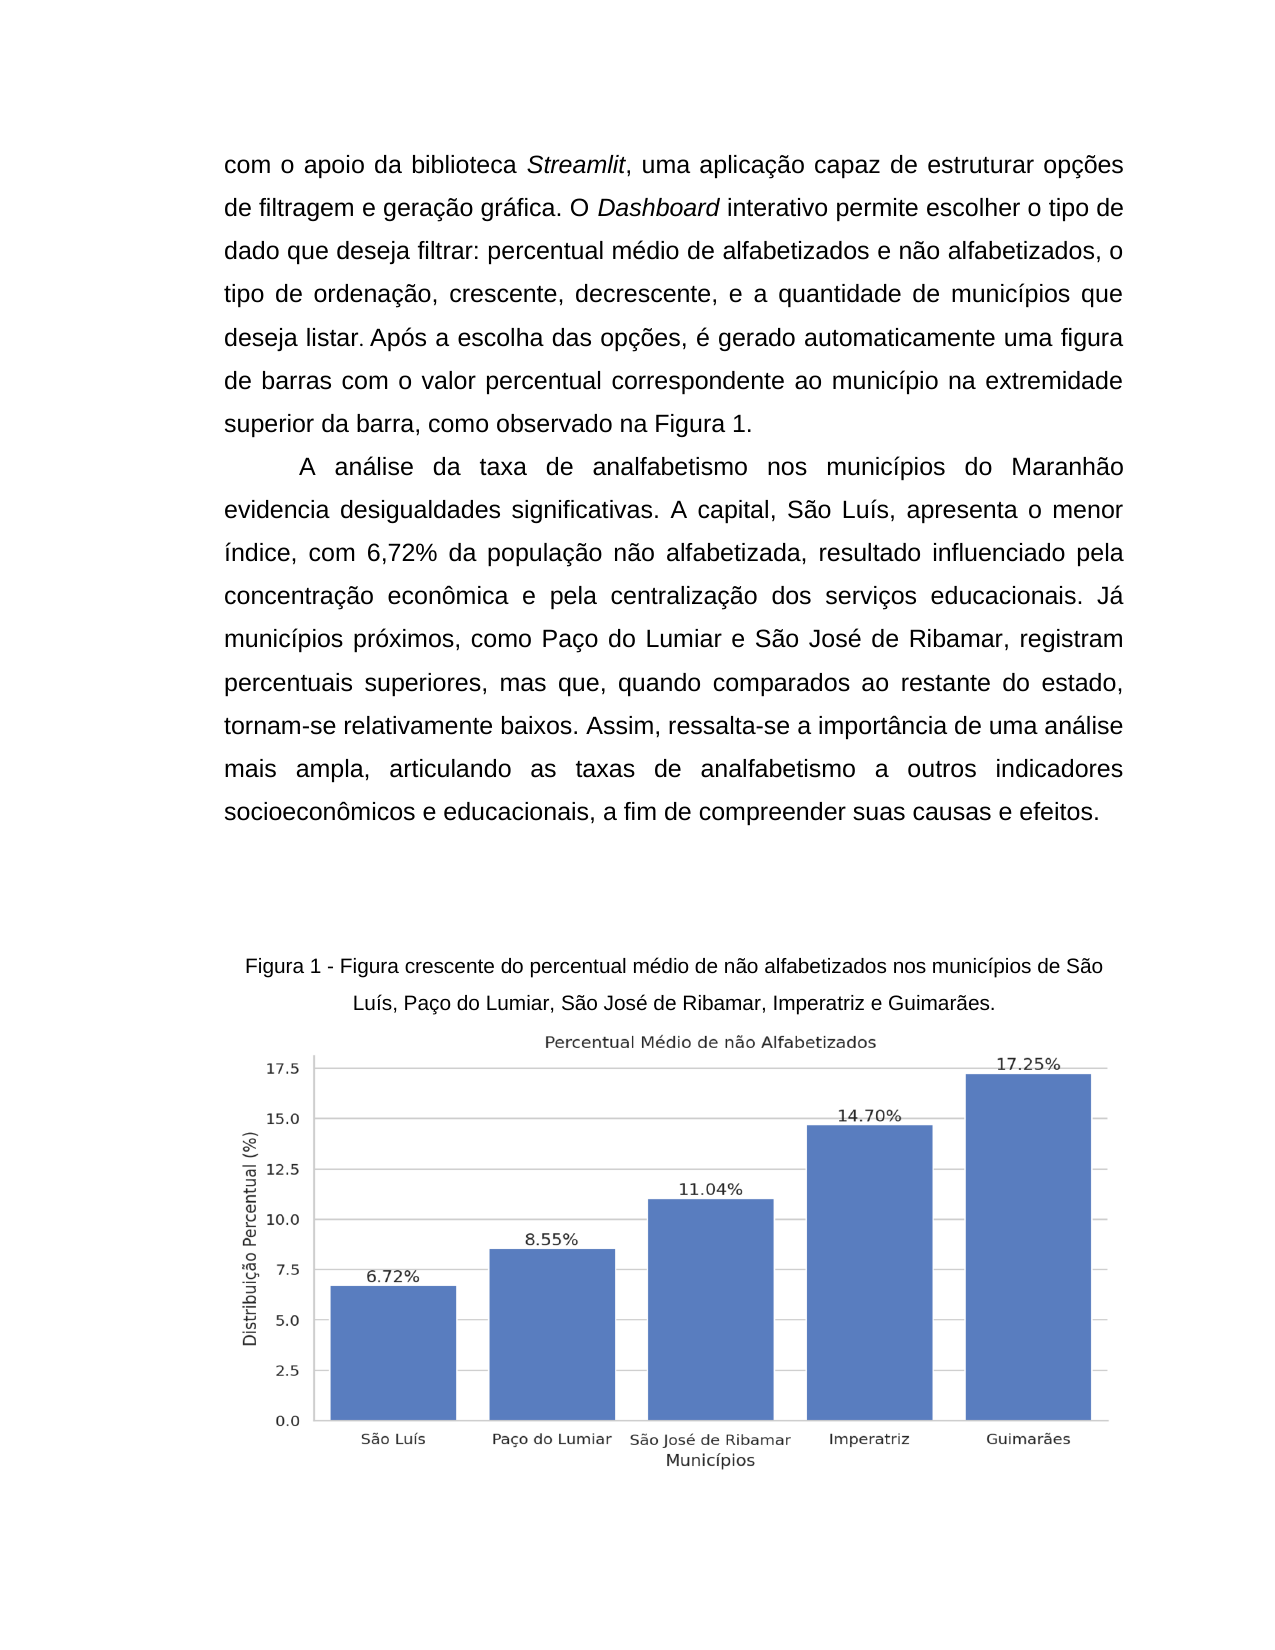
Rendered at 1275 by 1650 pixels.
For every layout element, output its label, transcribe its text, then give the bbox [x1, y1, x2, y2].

text Figura 1 - Figura crescente do percentual médio de não alfabetizados nos municípios de São Luís, Paço do Lumiar, São José de Ribamar, Imperatriz e Guimarães. [224, 954, 1125, 1014]
text com o apoio da biblioteca Streamlit, uma aplicação capaz de estruturar opções de filtragem e geração gráfica. O Dashboard interativo permite escolher o tipo de dado que deseja filtrar: percentual médio de alfabetizados e não alfabetizados, o tipo de ordenação, crescente, decrescente, e a quantidade de municípios que deseja listar. Após a escolha das opções, é gerado automaticamente uma figura de barras com o valor percentual correspondente ao município na extremidade superior da barra, como observado na Figura 1. [224, 150, 1125, 437]
text A análise da taxa de analfabetismo nos municípios do Maranhão evidencia desigualdades significativas. A capital, São Luís, apresenta o menor índice, com 6,72% da população não alfabetizada, resultado influenciado pela concentração econômica e pela centralização dos serviços educacionais. Já municípios próximos, como Paço do Lumiar e São José de Ribamar, registram percentuais superiores, mas que, quando comparados ao restante do estado, tornam-se relativamente baixos. Assim, ressalta-se a importância de uma análise mais ampla, articulando as taxas de analfabetismo a outros indicadores socioeconômicos e educacionais, a fim de compreender suas causas e efeitos. [224, 452, 1125, 826]
